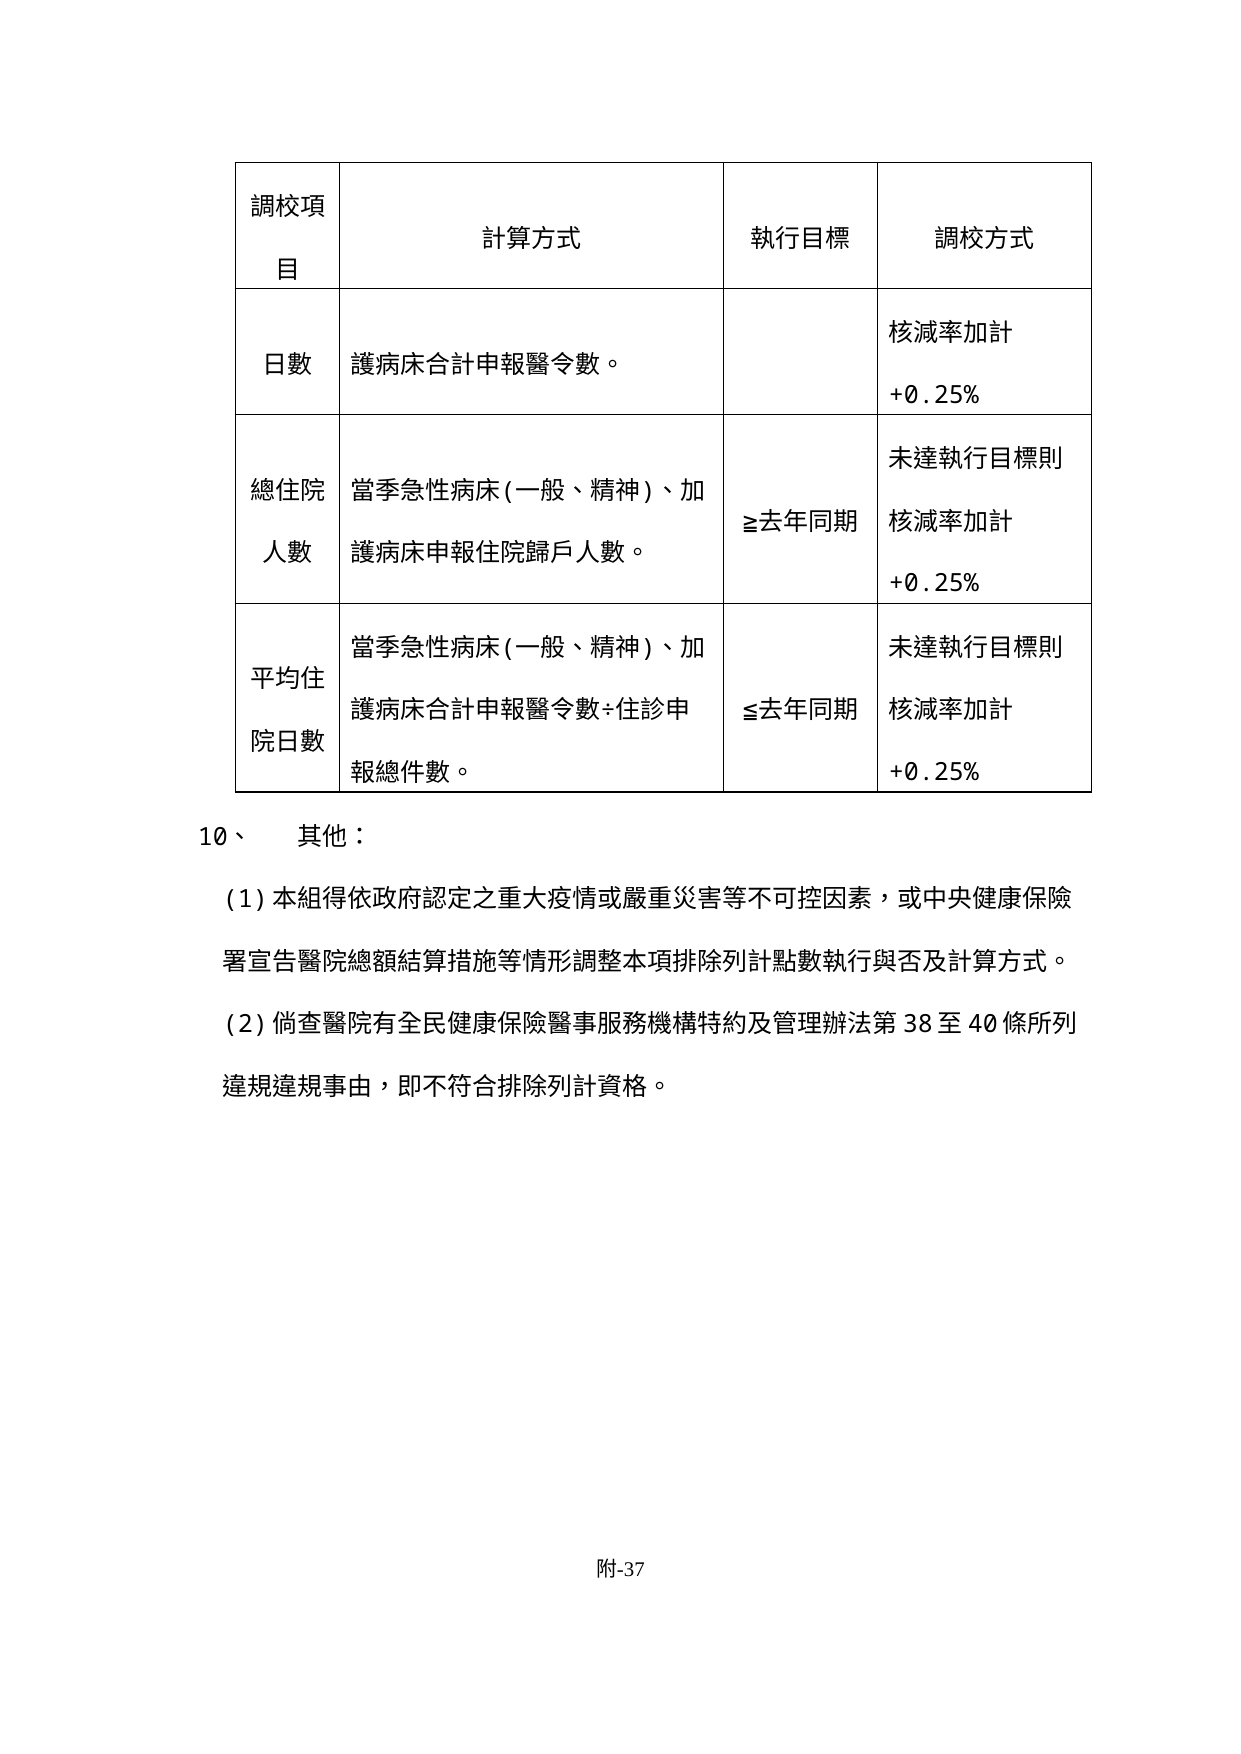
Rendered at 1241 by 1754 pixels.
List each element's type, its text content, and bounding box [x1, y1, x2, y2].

table_cell 核減率加計+0.25% [878, 289, 1091, 414]
table_cell 平均住院日數 [236, 604, 339, 791]
table_cell 日數 [236, 289, 339, 414]
table_cell ≧去年同期 [724, 415, 877, 603]
list 倘查醫院有全民健康保險醫事服務機構特約及管理辦法第38至40條所列違規違規事由，即不符合排除列計資格。 [223, 980, 1092, 1105]
table_cell 未達執行目標則核減率加計+0.25% [878, 415, 1091, 603]
table_cell 護病床合計申報醫令數。 [340, 289, 723, 414]
table_header 調校方式 [878, 163, 1091, 288]
table_cell 當季急性病床(一般、精神)、加護病床合計申報醫令數÷住診申報總件數。 [340, 604, 723, 791]
list 本組得依政府認定之重大疫情或嚴重災害等不可控因素，或中央健康保險署宣告醫院總額結算措施等情形調整本項排除列計點數執行與否及計算方式。 [223, 855, 1092, 980]
table_header 調校項目 [236, 163, 339, 288]
table_cell 未達執行目標則核減率加計+0.25% [878, 604, 1091, 791]
table_cell ≦去年同期 [724, 604, 877, 791]
table_cell [724, 289, 877, 414]
list 其他： [198, 792, 1092, 855]
table_cell 總住院人數 [236, 415, 339, 603]
table_cell 當季急性病床(一般、精神)、加護病床申報住院歸戶人數。 [340, 415, 723, 603]
table_header 計算方式 [340, 163, 723, 288]
table_header 執行目標 [724, 163, 877, 288]
